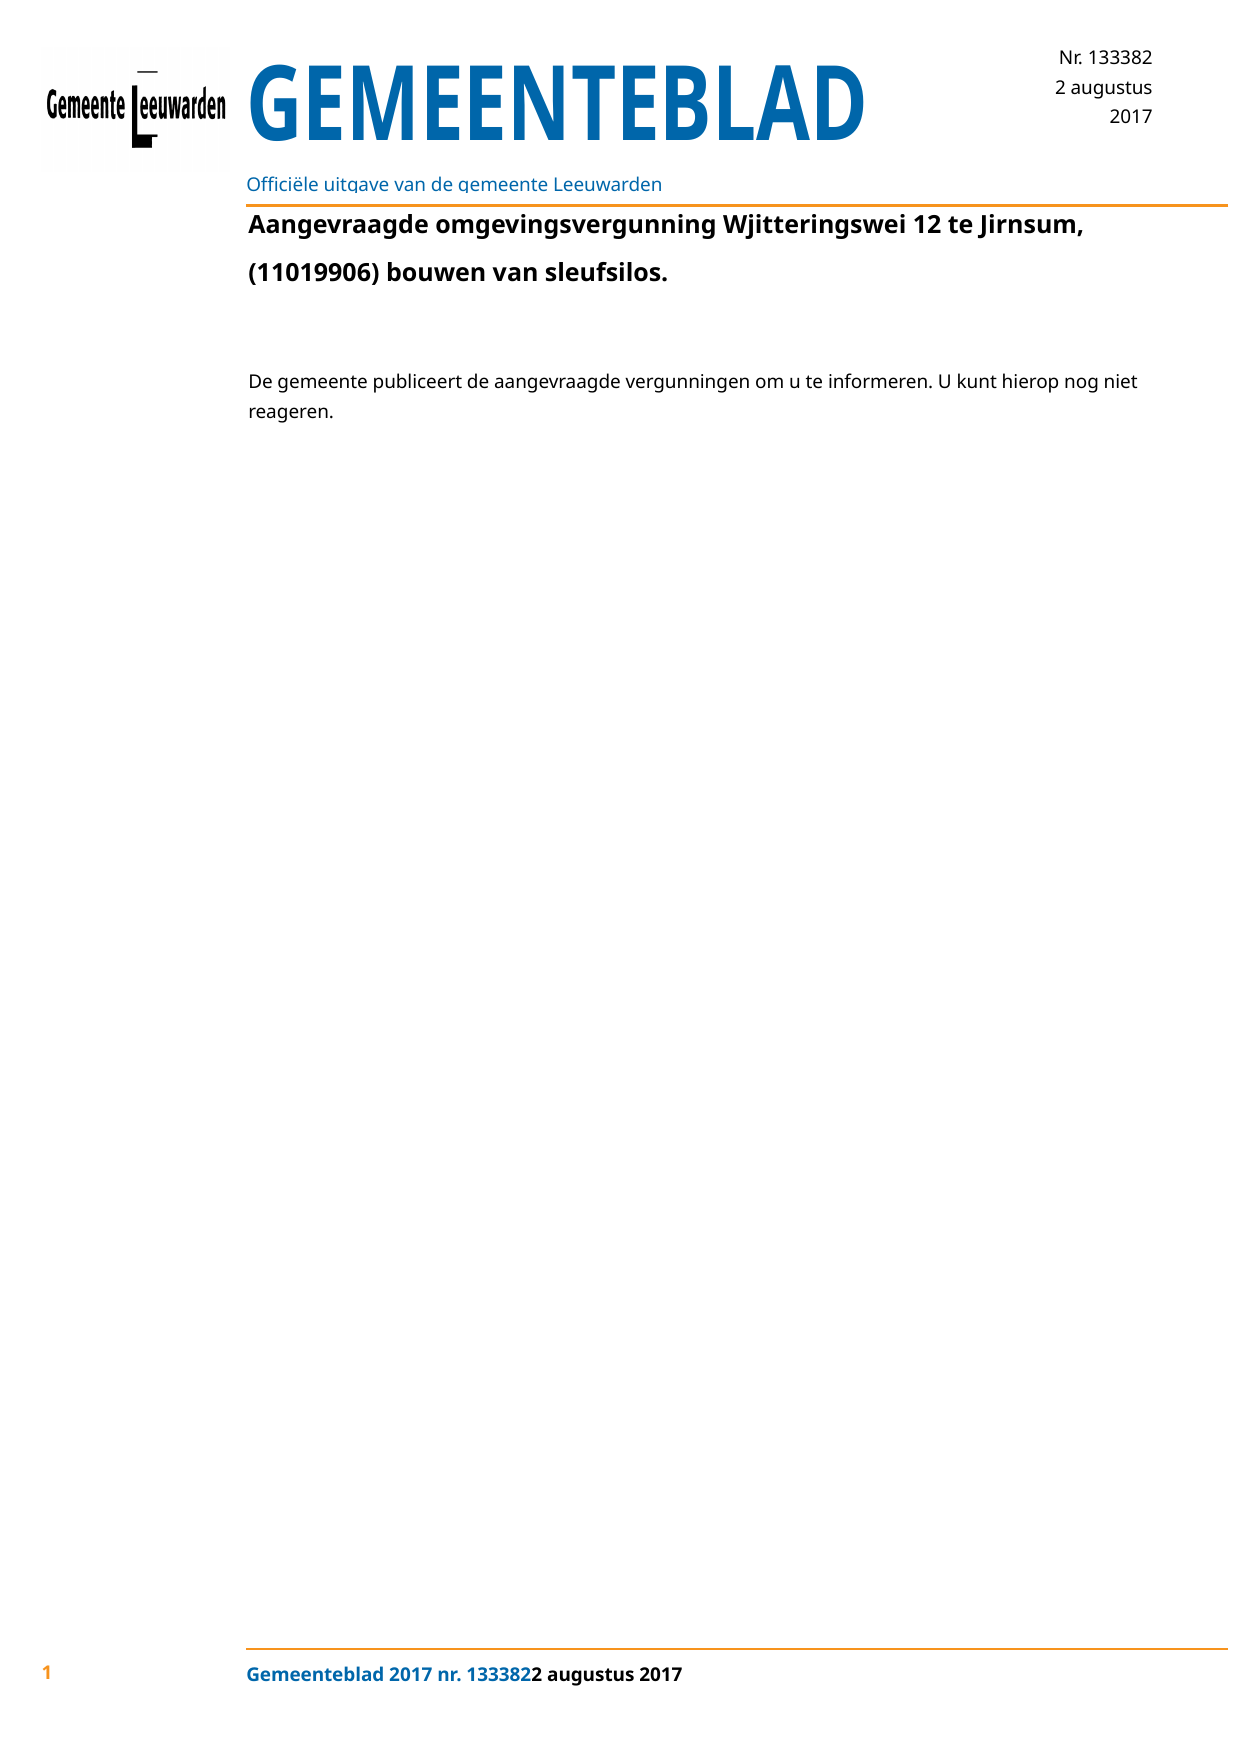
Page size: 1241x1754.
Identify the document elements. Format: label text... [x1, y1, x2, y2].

picture [41, 47, 231, 172]
text Aangevraagde omgevingsvergunning Wjitteringswei 12 te Jirnsum, (11019906) bouwen van sleufsilos. [248, 207, 1152, 288]
text De gemeente publiceert de aangevraagde vergunningen om u te informeren. U kunt hierop nog niet reageren. [248, 368, 1152, 424]
